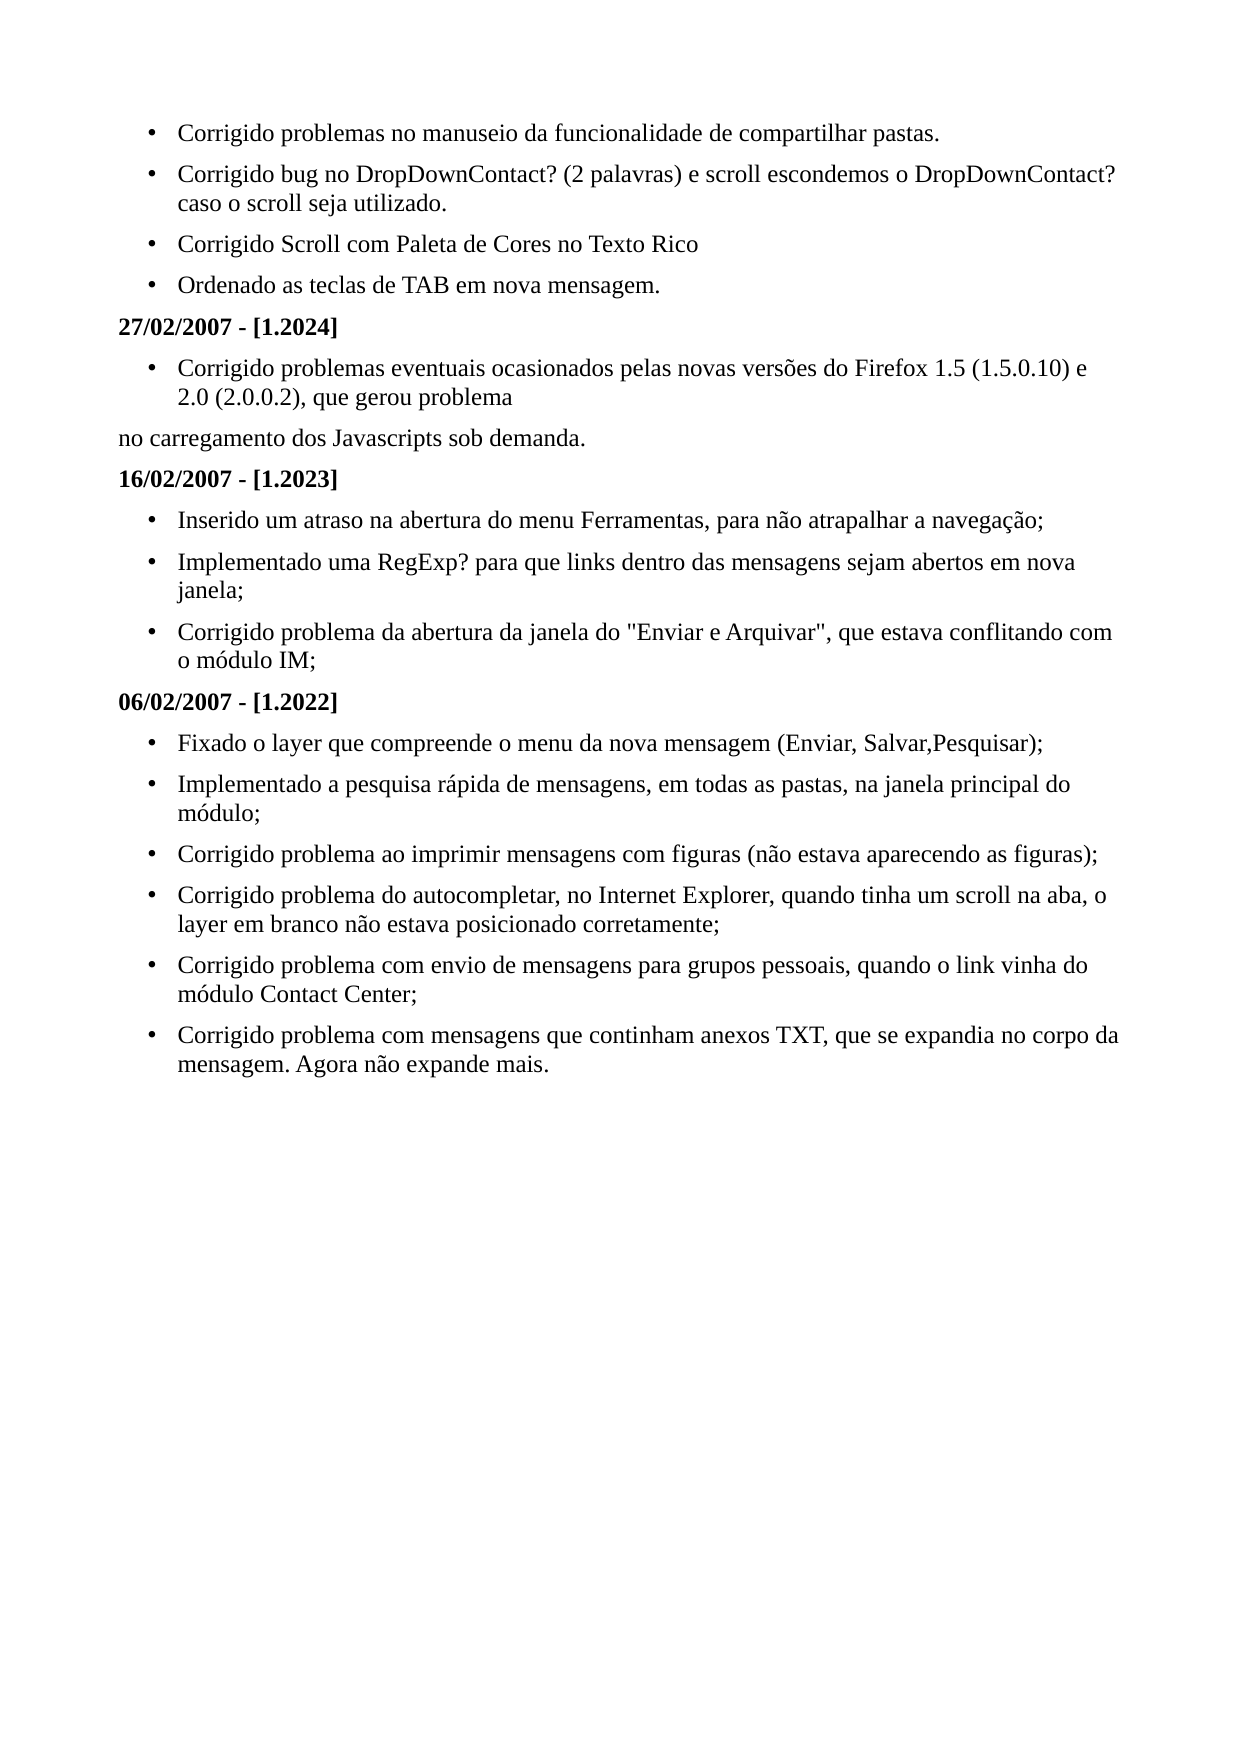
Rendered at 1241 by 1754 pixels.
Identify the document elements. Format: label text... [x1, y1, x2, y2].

list Corrigido problema ao imprimir mensagens com figuras (não estava aparecendo as figuras); [148, 839, 1122, 868]
text no carregamento dos Javascripts sob demanda. [118, 423, 1122, 452]
list Fixado o layer que compreende o menu da nova mensagem (Enviar, Salvar,Pesquisar); [148, 728, 1122, 757]
list Inserido um atraso na abertura do menu Ferramentas, para não atrapalhar a navegação; [148, 506, 1122, 534]
list Corrigido problemas eventuais ocasionados pelas novas versões do Firefox 1.5 (1.5.0.10) e 2.0 (2.0.0.2), que gerou problema [148, 353, 1122, 411]
list Corrigido problema da abertura da janela do "Enviar e Arquivar", que estava conflitando com o módulo IM; [148, 617, 1122, 674]
list Implementado a pesquisa rápida de mensagens, em todas as pastas, na janela principal do módulo; [148, 769, 1122, 827]
text 27/02/2007 - [1.2024] [118, 312, 1122, 341]
list Corrigido problema do autocompletar, no Internet Explorer, quando tinha um scroll na aba, o layer em branco não estava posicionado corretamente; [148, 881, 1122, 938]
text 06/02/2007 - [1.2022] [118, 687, 1122, 716]
text 16/02/2007 - [1.2023] [118, 464, 1122, 493]
list Corrigido bug no DropDownContact? (2 palavras) e scroll escondemos o DropDownContact? caso o scroll seja utilizado. [148, 159, 1122, 217]
list Corrigido problema com mensagens que continham anexos TXT, que se expandia no corpo da mensagem. Agora não expande mais. [148, 1021, 1122, 1078]
list Corrigido Scroll com Paleta de Cores no Texto Rico [148, 229, 1122, 258]
list Corrigido problema com envio de mensagens para grupos pessoais, quando o link vinha do módulo Contact Center; [148, 951, 1122, 1008]
list Implementado uma RegExp? para que links dentro das mensagens sejam abertos em nova janela; [148, 547, 1122, 604]
list Corrigido problemas no manuseio da funcionalidade de compartilhar pastas. [148, 118, 1122, 147]
list Ordenado as teclas de TAB em nova mensagem. [148, 271, 1122, 299]
